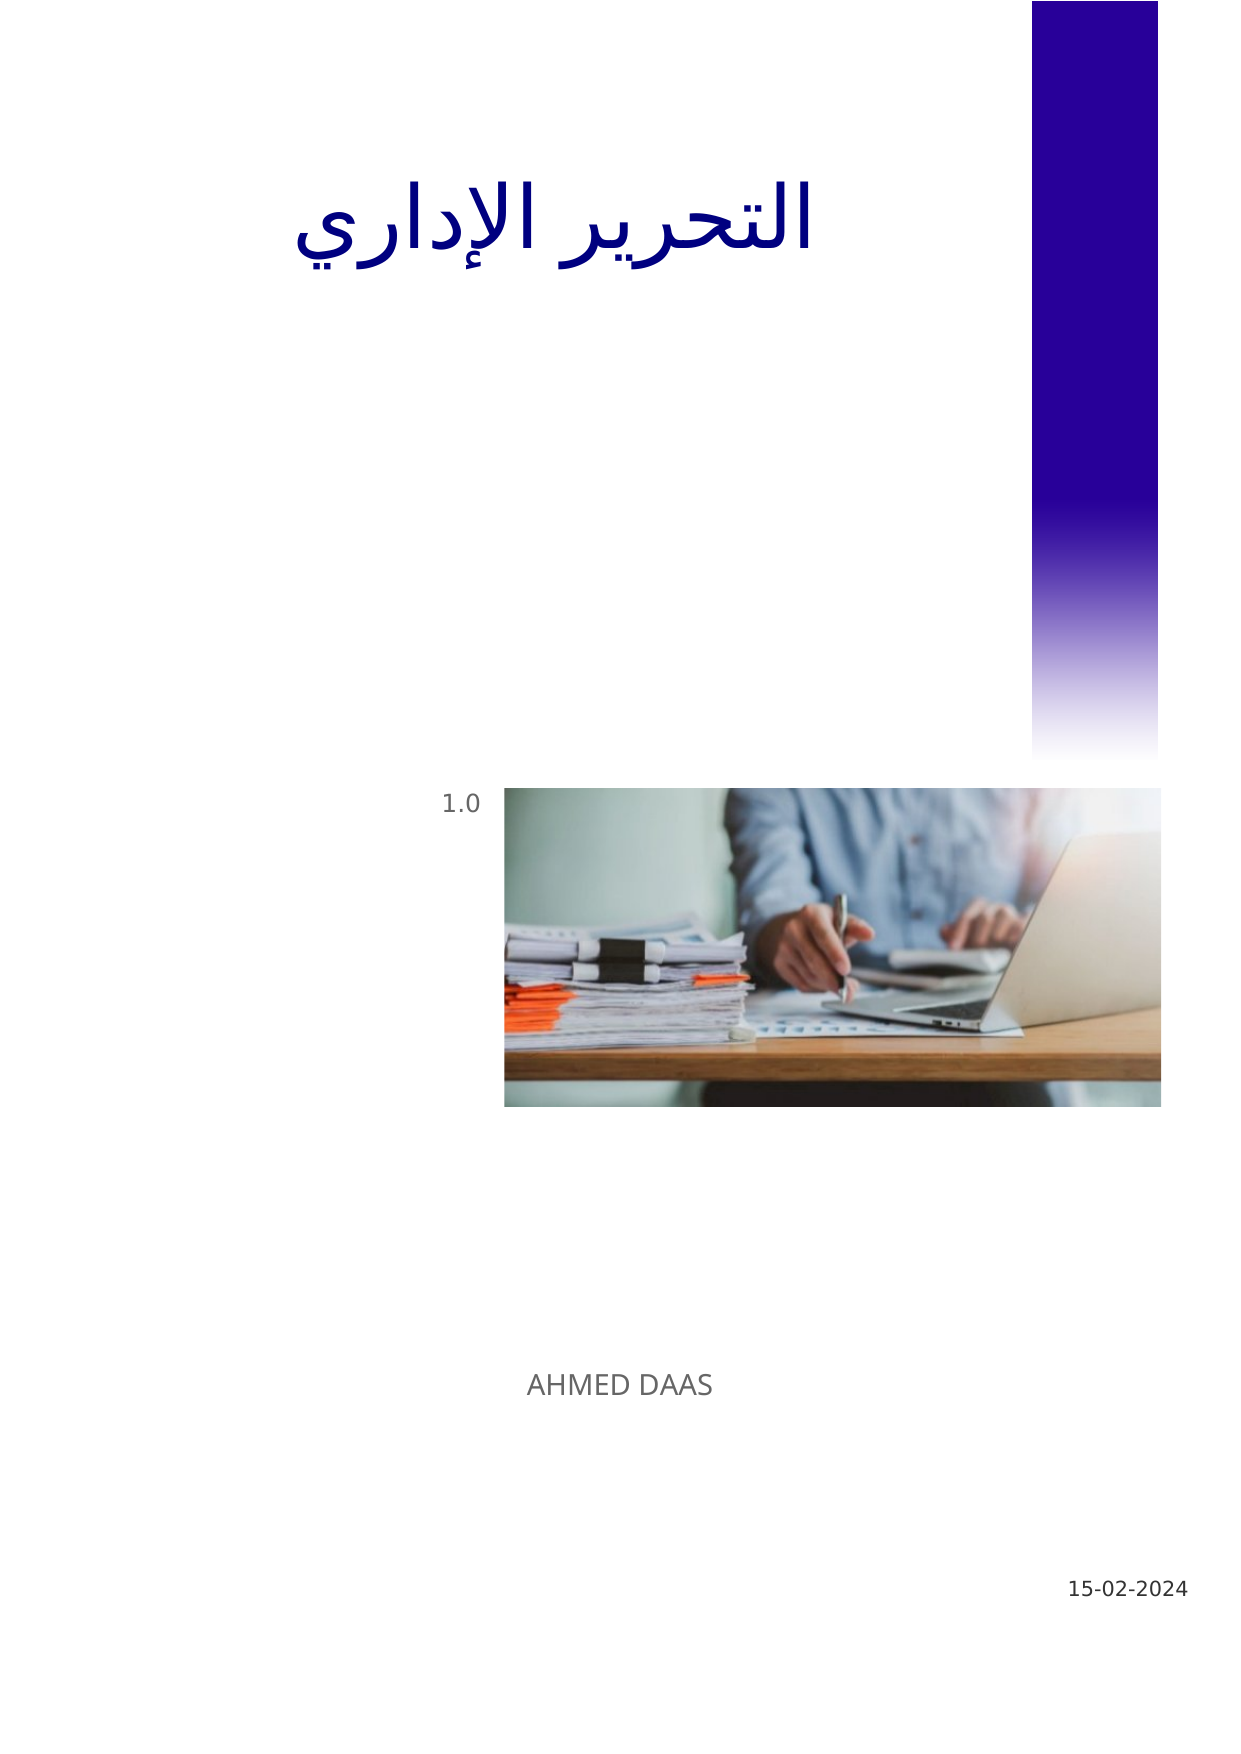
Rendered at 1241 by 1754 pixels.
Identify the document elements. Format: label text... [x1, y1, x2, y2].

text AHMED DAAS [279, 1364, 962, 1404]
picture [1032, 1, 1158, 760]
title التحرير الإداري [117, 155, 992, 274]
picture [504, 788, 1162, 1107]
text 15-02-2024 [893, 1577, 1189, 1601]
text 1.0 [186, 789, 481, 819]
